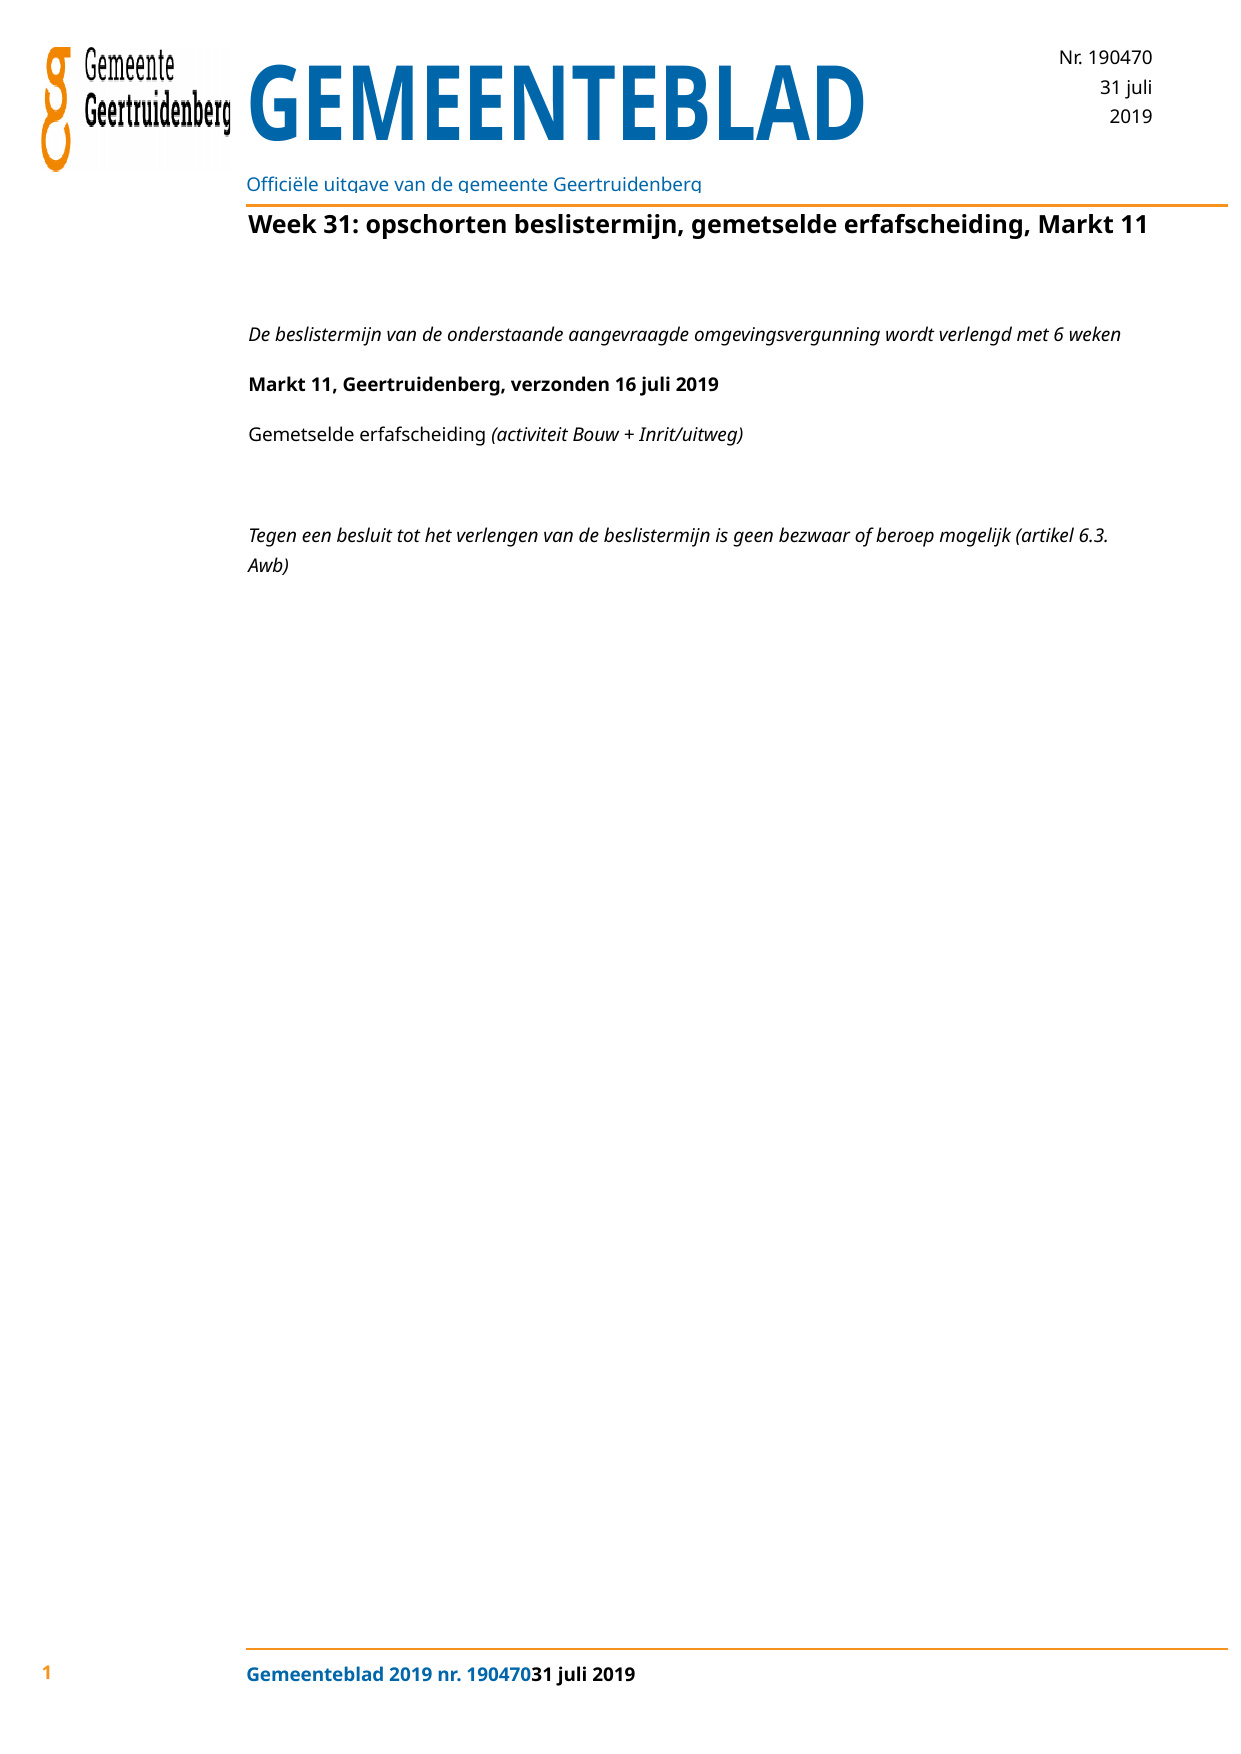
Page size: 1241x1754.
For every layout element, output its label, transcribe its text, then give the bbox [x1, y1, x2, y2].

text Markt 11, Geertruidenberg, verzonden 16 juli 2019 [248, 371, 1152, 397]
picture [41, 47, 231, 172]
text Gemetselde erfafscheiding (activiteit Bouw + Inrit/uitweg) [248, 422, 1152, 447]
text Week 31: opschorten beslistermijn, gemetselde erfafscheiding, Markt 11 [248, 207, 1152, 241]
text Tegen een besluit tot het verlengen van de beslistermijn is geen bezwaar of beroep mogelijk (artikel 6.3. Awb) [248, 522, 1152, 578]
text De beslistermijn van de onderstaande aangevraagde omgevingsvergunning wordt verlengd met 6 weken [248, 321, 1152, 346]
